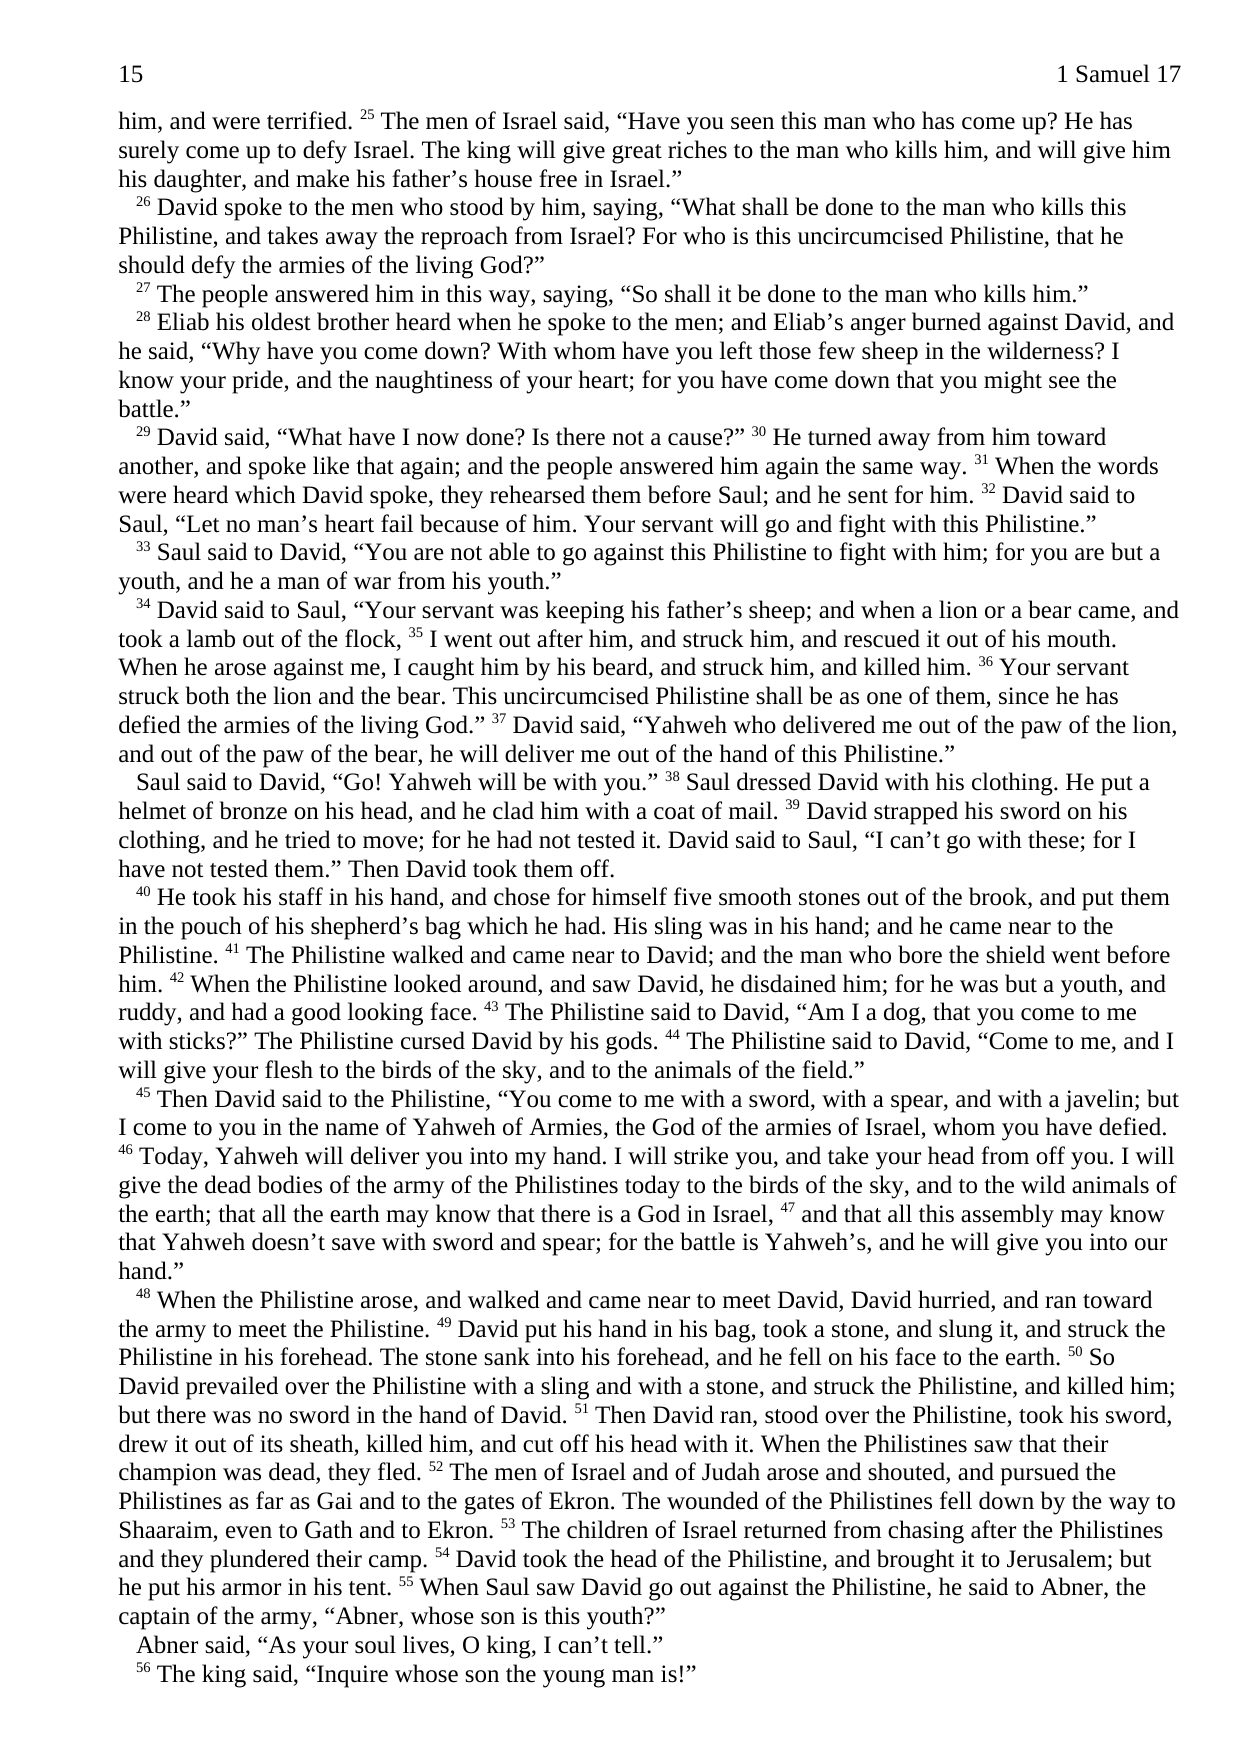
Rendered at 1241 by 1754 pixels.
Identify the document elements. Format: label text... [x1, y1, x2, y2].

text him, and were terrified. 25 The men of Israel said, “Have you seen this man who has come up? He has surely come up to defy Israel. The king will give great riches to the man who kills him, and will give him his daughter, and make his father’s house free in Israel.” [118, 106, 1181, 192]
text 29 David said, “What have I now done? Is there not a cause?” 30 He turned away from him toward another, and spoke like that again; and the people answered him again the same way. 31 When the words were heard which David spoke, they rehearsed them before Saul; and he sent for him. 32 David said to Saul, “Let no man’s heart fail because of him. Your servant will go and fight with this Philistine.” [118, 422, 1181, 537]
text 40 He took his staff in his hand, and chose for himself five smooth stones out of the brook, and put them in the pouch of his shepherd’s bag which he had. His sling was in his hand; and he came near to the Philistine. 41 The Philistine walked and came near to David; and the man who bore the shield went before him. 42 When the Philistine looked around, and saw David, he disdained him; for he was but a youth, and ruddy, and had a good looking face. 43 The Philistine said to David, “Am I a dog, that you come to me with sticks?” The Philistine cursed David by his gods. 44 The Philistine said to David, “Come to me, and I will give your flesh to the birds of the sky, and to the animals of the field.” [118, 882, 1181, 1084]
text Abner said, “As your soul lives, O king, I can’t tell.” [118, 1630, 1181, 1659]
text 33 Saul said to David, “You are not able to go against this Philistine to fight with him; for you are but a youth, and he a man of war from his youth.” [118, 537, 1181, 595]
text 45 Then David said to the Philistine, “You come to me with a sword, with a spear, and with a javelin; but I come to you in the name of Yahweh of Armies, the God of the armies of Israel, whom you have defied. 46 Today, Yahweh will deliver you into my hand. I will strike you, and take your head from off you. I will give the dead bodies of the army of the Philistines today to the birds of the sky, and to the wild animals of the earth; that all the earth may know that there is a God in Israel, 47 and that all this assembly may know that Yahweh doesn’t save with sword and spear; for the battle is Yahweh’s, and he will give you into our hand.” [118, 1084, 1181, 1285]
text 56 The king said, “Inquire whose son the young man is!” [118, 1659, 1181, 1687]
text Saul said to David, “Go! Yahweh will be with you.” 38 Saul dressed David with his clothing. He put a helmet of bronze on his head, and he clad him with a coat of mail. 39 David strapped his sword on his clothing, and he tried to move; for he had not tested it. David said to Saul, “I can’t go with these; for I have not tested them.” Then David took them off. [118, 767, 1181, 882]
text 48 When the Philistine arose, and walked and came near to meet David, David hurried, and ran toward the army to meet the Philistine. 49 David put his hand in his bag, took a stone, and slung it, and struck the Philistine in his forehead. The stone sank into his forehead, and he fell on his face to the earth. 50 So David prevailed over the Philistine with a sling and with a stone, and struck the Philistine, and killed him; but there was no sword in the hand of David. 51 Then David ran, stood over the Philistine, took his sword, drew it out of its sheath, killed him, and cut off his head with it. When the Philistines saw that their champion was dead, they fled. 52 The men of Israel and of Judah arose and shouted, and pursued the Philistines as far as Gai and to the gates of Ekron. The wounded of the Philistines fell down by the way to Shaaraim, even to Gath and to Ekron. 53 The children of Israel returned from chasing after the Philistines and they plundered their camp. 54 David took the head of the Philistine, and brought it to Jerusalem; but he put his armor in his tent. 55 When Saul saw David go out against the Philistine, he said to Abner, the captain of the army, “Abner, whose son is this youth?” [118, 1285, 1181, 1630]
text 28 Eliab his oldest brother heard when he spoke to the men; and Eliab’s anger burned against David, and he said, “Why have you come down? With whom have you left those few sheep in the wilderness? I know your pride, and the naughtiness of your heart; for you have come down that you might see the battle.” [118, 307, 1181, 422]
text 27 The people answered him in this way, saying, “So shall it be done to the man who kills him.” [118, 279, 1181, 307]
text 26 David spoke to the men who stood by him, saying, “What shall be done to the man who kills this Philistine, and takes away the reproach from Israel? For who is this uncircumcised Philistine, that he should defy the armies of the living God?” [118, 192, 1181, 279]
text 34 David said to Saul, “Your servant was keeping his father’s sheep; and when a lion or a bear came, and took a lamb out of the flock, 35 I went out after him, and struck him, and rescued it out of his mouth. When he arose against me, I caught him by his beard, and struck him, and killed him. 36 Your servant struck both the lion and the bear. This uncircumcised Philistine shall be as one of them, since he has defied the armies of the living God.” 37 David said, “Yahweh who delivered me out of the paw of the lion, and out of the paw of the bear, he will deliver me out of the hand of this Philistine.” [118, 595, 1181, 767]
